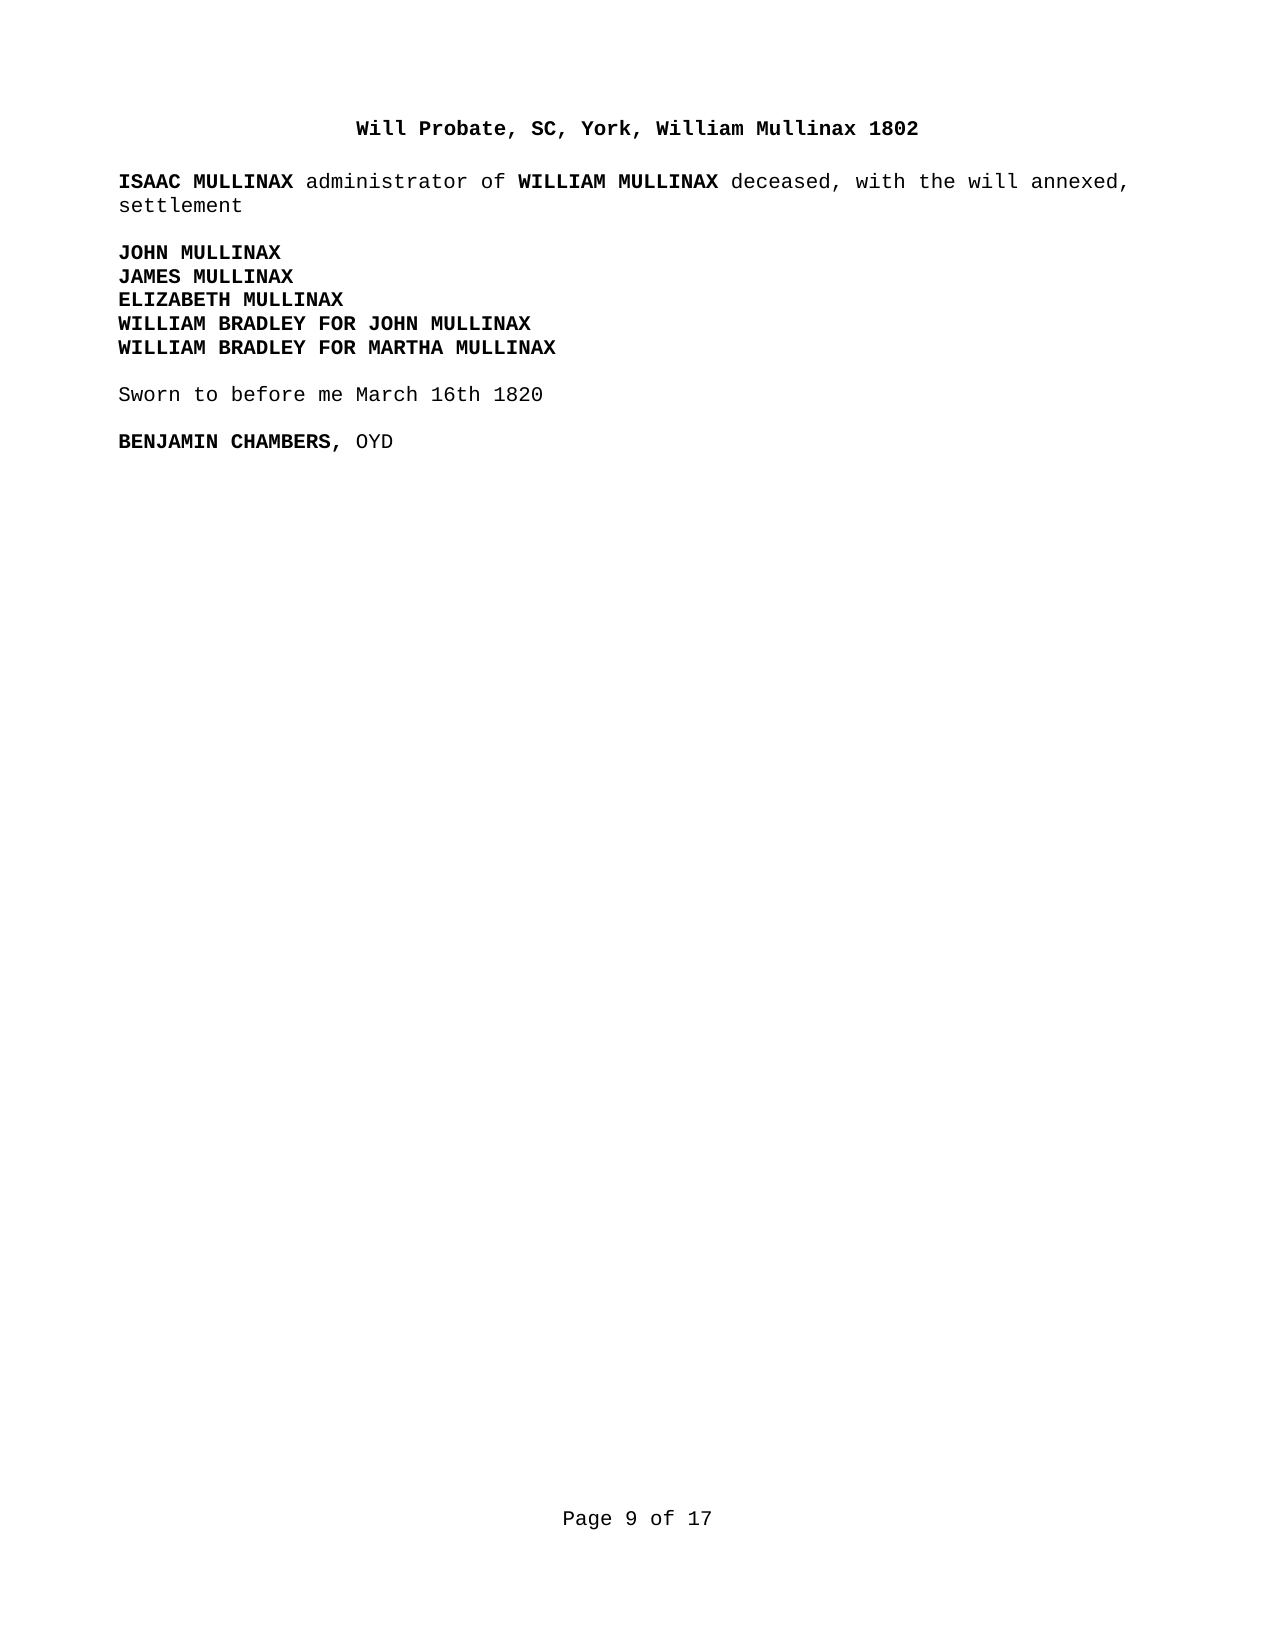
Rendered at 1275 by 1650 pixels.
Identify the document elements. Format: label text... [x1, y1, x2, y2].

text William Bradley for Martha Mullinax [118, 337, 1157, 360]
text Elizabeth Mullinax [118, 289, 1157, 313]
text Isaac Mullinax administrator of William Mullinax deceased, with the will annexed, settlement [118, 171, 1157, 218]
text William Bradley for John Mullinax [118, 313, 1157, 337]
text James Mullinax [118, 266, 1157, 289]
text John Mullinax [118, 242, 1157, 266]
text Benjamin Chambers, OYD [118, 431, 1157, 455]
text Sworn to before me March 16th 1820 [118, 384, 1157, 408]
